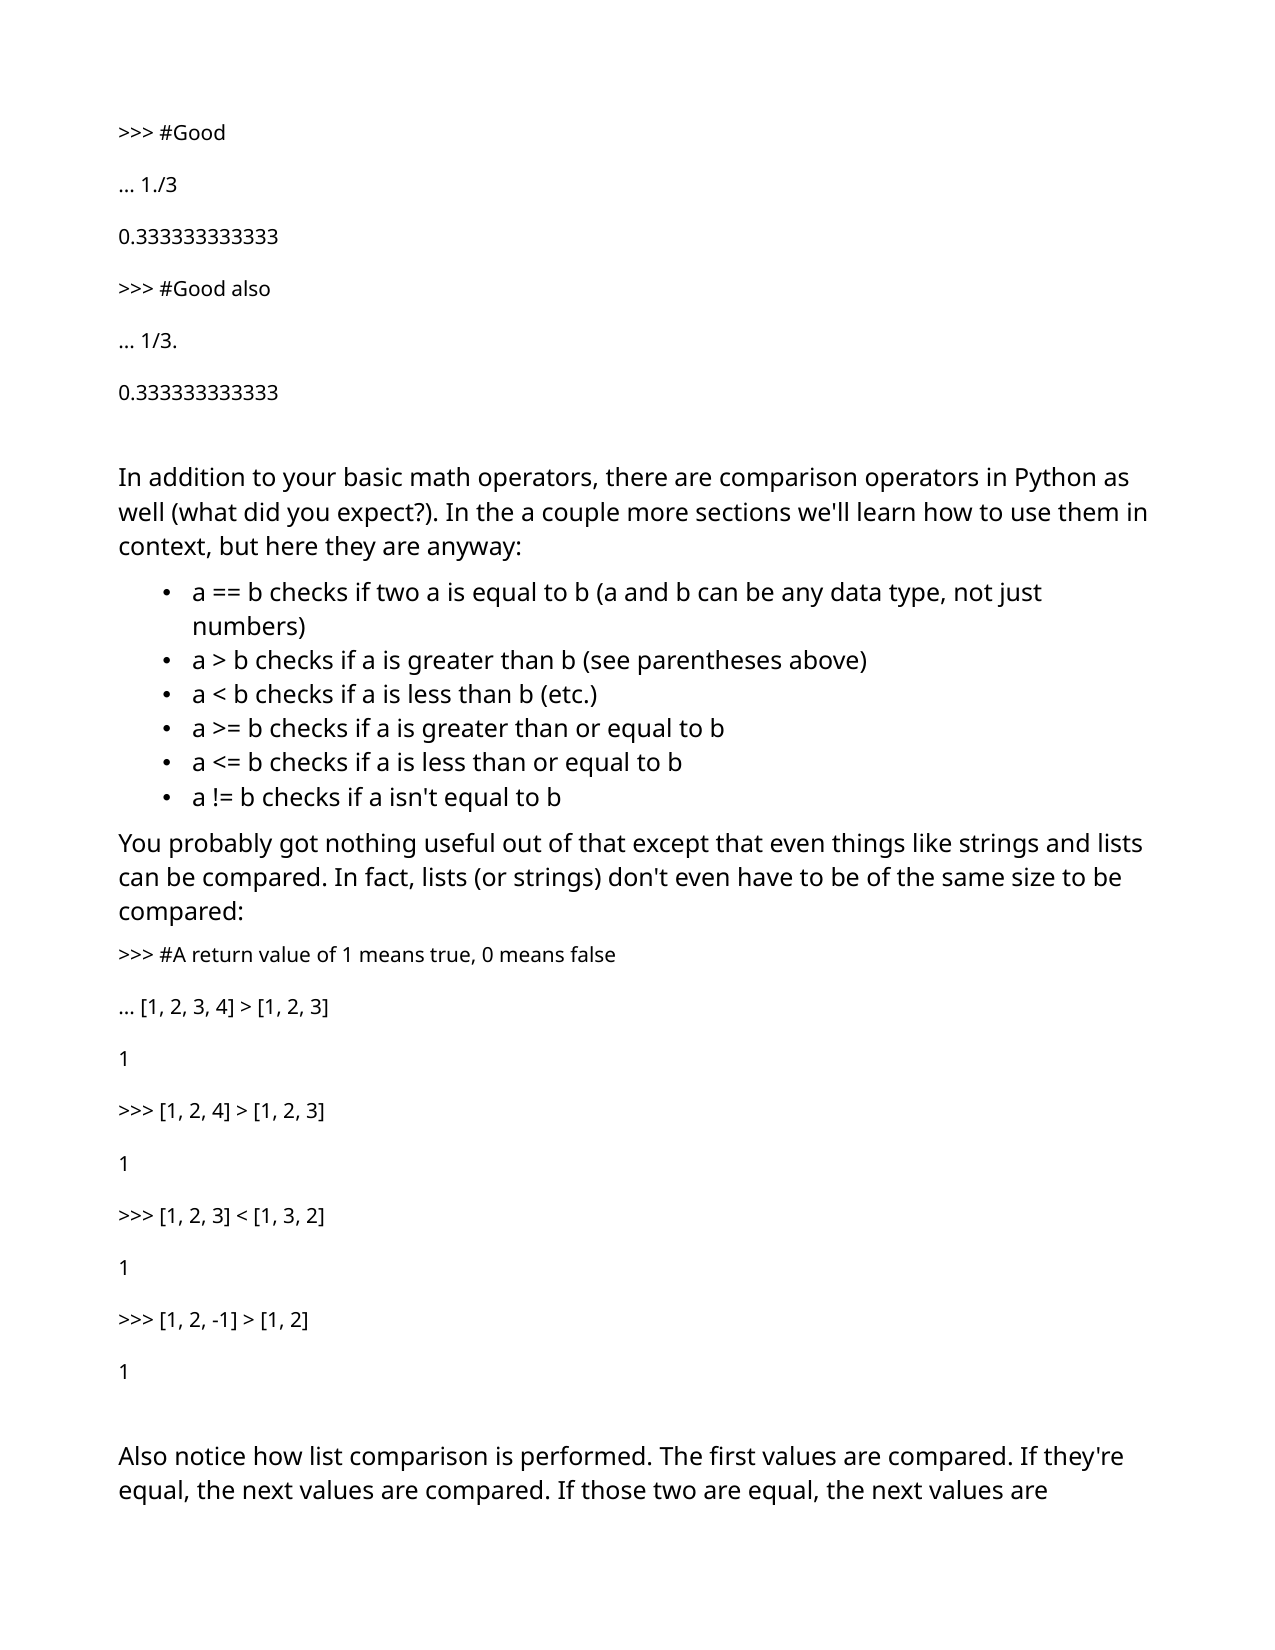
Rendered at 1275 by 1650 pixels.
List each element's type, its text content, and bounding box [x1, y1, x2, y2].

text ... 1./3 [118, 170, 1157, 199]
text 1 [118, 1044, 1157, 1073]
list a >= b checks if a is greater than or equal to b [162, 711, 1157, 745]
text 0.333333333333 [118, 222, 1157, 251]
list a == b checks if two a is equal to b (a and b can be any data type, not just numbers) [162, 575, 1157, 643]
text 0.333333333333 [118, 378, 1157, 407]
list a > b checks if a is greater than b (see parentheses above) [162, 643, 1157, 677]
list a != b checks if a isn't equal to b [162, 779, 1157, 813]
text ... [1, 2, 3, 4] > [1, 2, 3] [118, 992, 1157, 1021]
text >>> [1, 2, 3] < [1, 3, 2] [118, 1201, 1157, 1229]
text >>> #A return value of 1 means true, 0 means false [118, 940, 1157, 969]
text Also notice how list comparison is performed. The first values are compared. If they're equal, the next values are compared. If those two are equal, the next values are [118, 1439, 1157, 1507]
text 1 [118, 1357, 1157, 1386]
text >>> #Good [118, 118, 1157, 147]
text 1 [118, 1149, 1157, 1177]
text >>> [1, 2, -1] > [1, 2] [118, 1305, 1157, 1333]
text >>> [1, 2, 4] > [1, 2, 3] [118, 1097, 1157, 1125]
list a < b checks if a is less than b (etc.) [162, 677, 1157, 711]
list a <= b checks if a is less than or equal to b [162, 745, 1157, 779]
text In addition to your basic math operators, there are comparison operators in Python as well (what did you expect?). In the a couple more sections we'll learn how to use them in context, but here they are anyway: [118, 460, 1157, 562]
text You probably got nothing useful out of that except that even things like strings and lists can be compared. In fact, lists (or strings) don't even have to be of the same size to be compared: [118, 826, 1157, 928]
text 1 [118, 1253, 1157, 1281]
text >>> #Good also [118, 274, 1157, 303]
text ... 1/3. [118, 326, 1157, 355]
